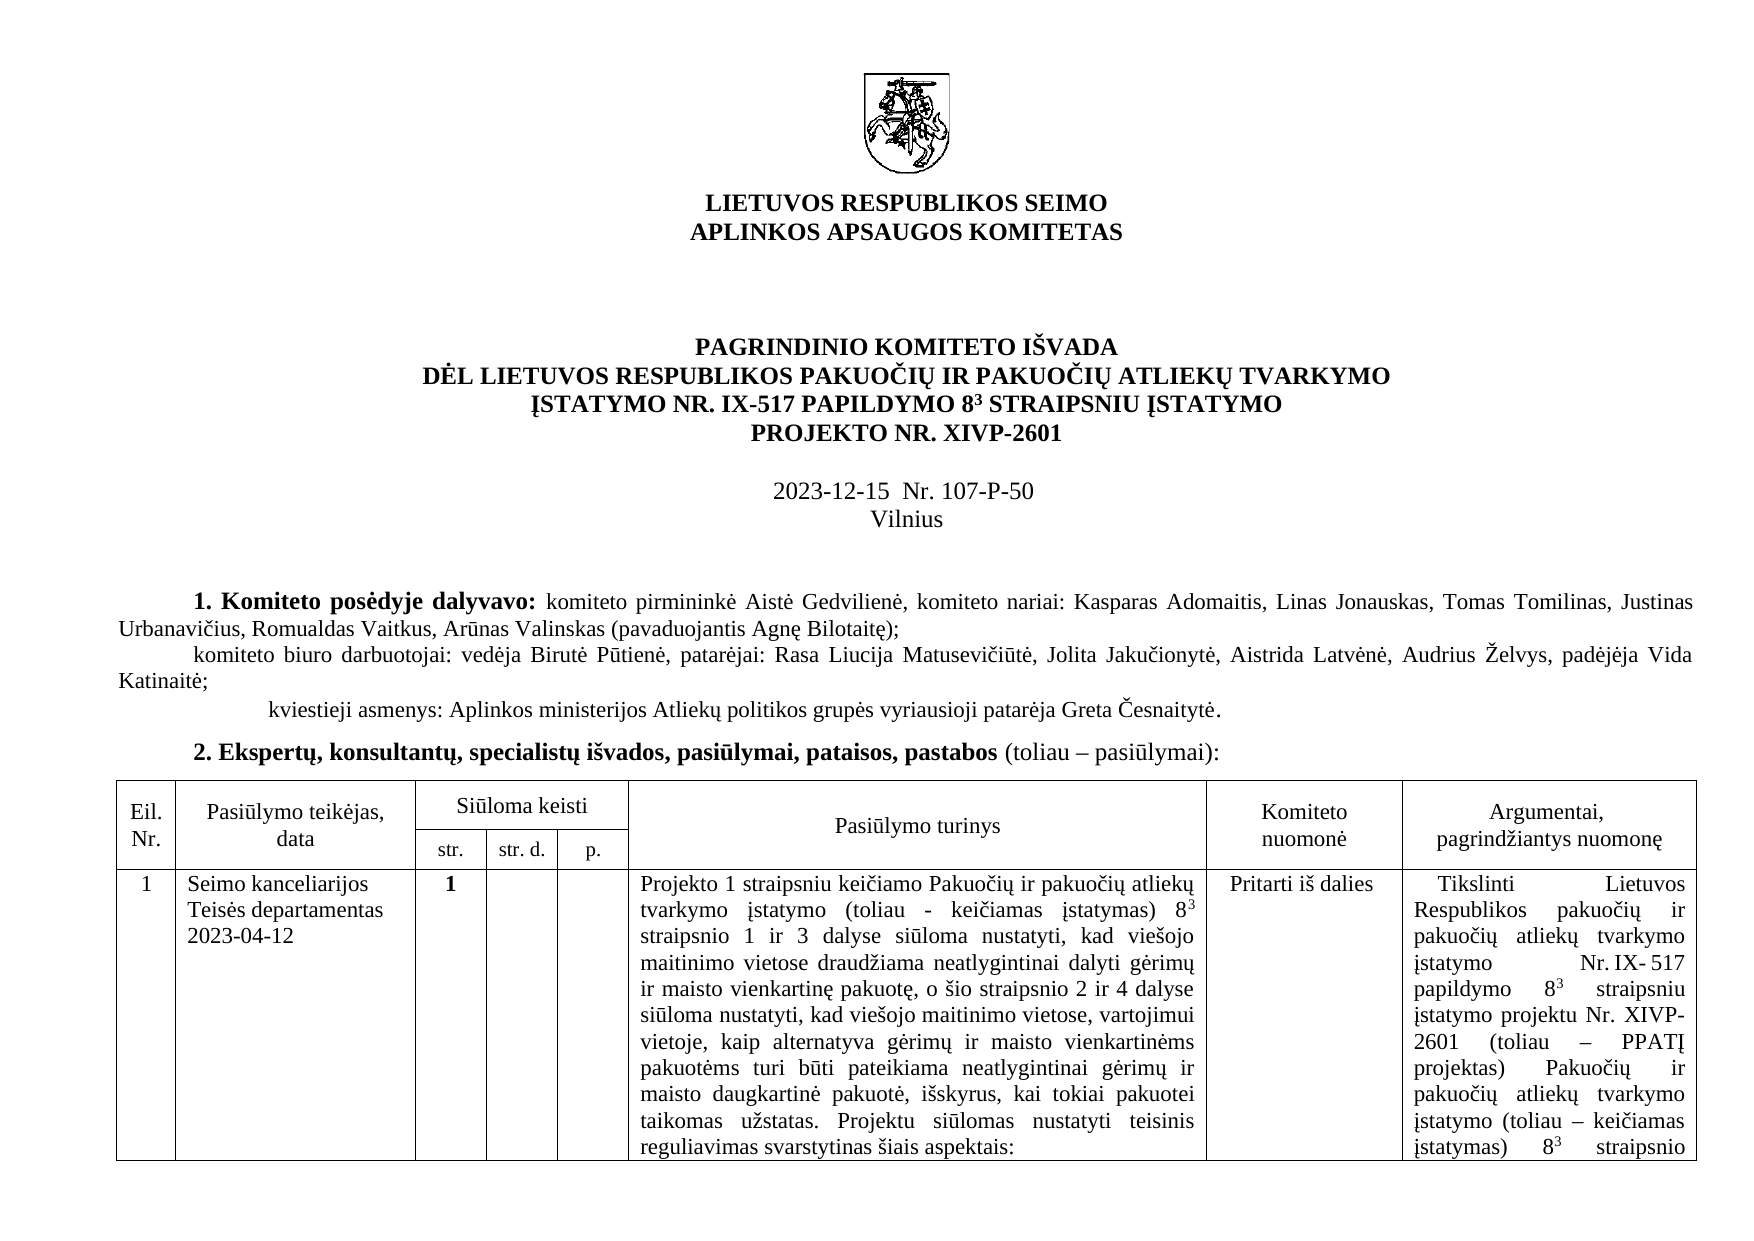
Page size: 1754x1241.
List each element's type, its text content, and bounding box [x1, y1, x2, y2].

table_header Eil. Nr. [117, 781, 175, 869]
text ĮSTATYMO NR. IX-517 PAPILDYMO 83 STRAIPSNIU ĮSTATYMO [118, 389, 1695, 418]
text kviestieji asmenys: Aplinkos ministerijos Atliekų politikos grupės vyriausioji patarėja Greta Česnaitytė. [118, 694, 1695, 722]
text Vilnius [118, 504, 1695, 533]
table_cell [558, 870, 628, 1159]
text 1. Komiteto posėdyje dalyvavo: komiteto pirmininkė Aistė Gedvilienė, komiteto nariai: Kasparas Adomaitis, Linas Jonauskas, Tomas Tomilinas, Justinas Urbanavičius, Romualdas Vaitkus, Arūnas Valinskas (pavaduojantis Agnę Bilotaitę); [118, 586, 1695, 641]
subtitle PAGRINDINIO KOMITETO IŠVADA [118, 332, 1695, 361]
text aplinkos apsaugos komitetas [118, 217, 1695, 246]
table_cell Tikslinti Lietuvos Respublikos pakuočių ir pakuočių atliekų tvarkymo įstatymo Nr. IX- 517 papildymo 83 straipsniu įstatymo projektu Nr. XIVP-2601 (toliau – PPATĮ projektas) Pakuočių ir pakuočių atliekų tvarkymo įstatymo (toliau – keičiamas įstatymas) 83 straipsnio [1403, 870, 1696, 1159]
table_cell Projekto 1 straipsniu keičiamo Pakuočių ir pakuočių atliekų tvarkymo įstatymo (toliau - keičiamas įstatymas) 83 straipsnio 1 ir 3 dalyse siūloma nustatyti, kad viešojo maitinimo vietose draudžiama neatlygintinai dalyti gėrimų ir maisto vienkartinę pakuotę, o šio straipsnio 2 ir 4 dalyse siūloma nustatyti, kad viešojo maitinimo vietose, vartojimui vietoje, kaip alternatyva gėrimų ir maisto vienkartinėms pakuotėms turi būti pateikiama neatlygintinai gėrimų ir maisto daugkartinė pakuotė, išskyrus, kai tokiai pakuotei taikomas užstatas. Projektu siūlomas nustatyti teisinis reguliavimas svarstytinas šiais aspektais: [629, 870, 1206, 1159]
table_cell str. [416, 830, 486, 869]
text PROJEKTO NR. XIVP-2601 [118, 418, 1695, 447]
table_header Pasiūlymo turinys [629, 781, 1206, 869]
table_cell 1 [117, 870, 175, 1159]
table_cell str. d. [487, 830, 557, 869]
table_header Komiteto nuomonė [1207, 781, 1402, 869]
table_header Argumentai, pagrindžiantys nuomonę [1403, 781, 1696, 869]
subtitle 2. Ekspertų, konsultantų, specialistų išvados, pasiūlymai, pataisos, pastabos (toliau – pasiūlymai): [118, 737, 1695, 766]
table_header Pasiūlymo teikėjas, data [176, 781, 415, 869]
table_cell p. [558, 830, 628, 869]
text 2023-12-15 Nr. 107-P-50 [118, 476, 1695, 504]
table_cell Pritarti iš dalies [1207, 870, 1402, 1159]
table_header Siūloma keisti [416, 781, 628, 829]
text DĖL LIETUVOS RESPUBLIKOS PAKUOČIŲ IR PAKUOČIŲ ATLIEKŲ TVARKYMO [118, 361, 1695, 389]
table_cell [487, 870, 557, 1159]
table_cell 1 [416, 870, 486, 1159]
table_cell Seimo kanceliarijos Teisės departamentas 2023-04-12 [176, 870, 415, 1159]
text LIETUVOS RESPUBLIKOS SEIMO [118, 188, 1695, 217]
text komiteto biuro darbuotojai: vedėja Birutė Pūtienė, patarėjai: Rasa Liucija Matusevičiūtė, Jolita Jakučionytė, Aistrida Latvėnė, Audrius Želvys, padėjėja Vida Katinaitė; [118, 641, 1695, 694]
